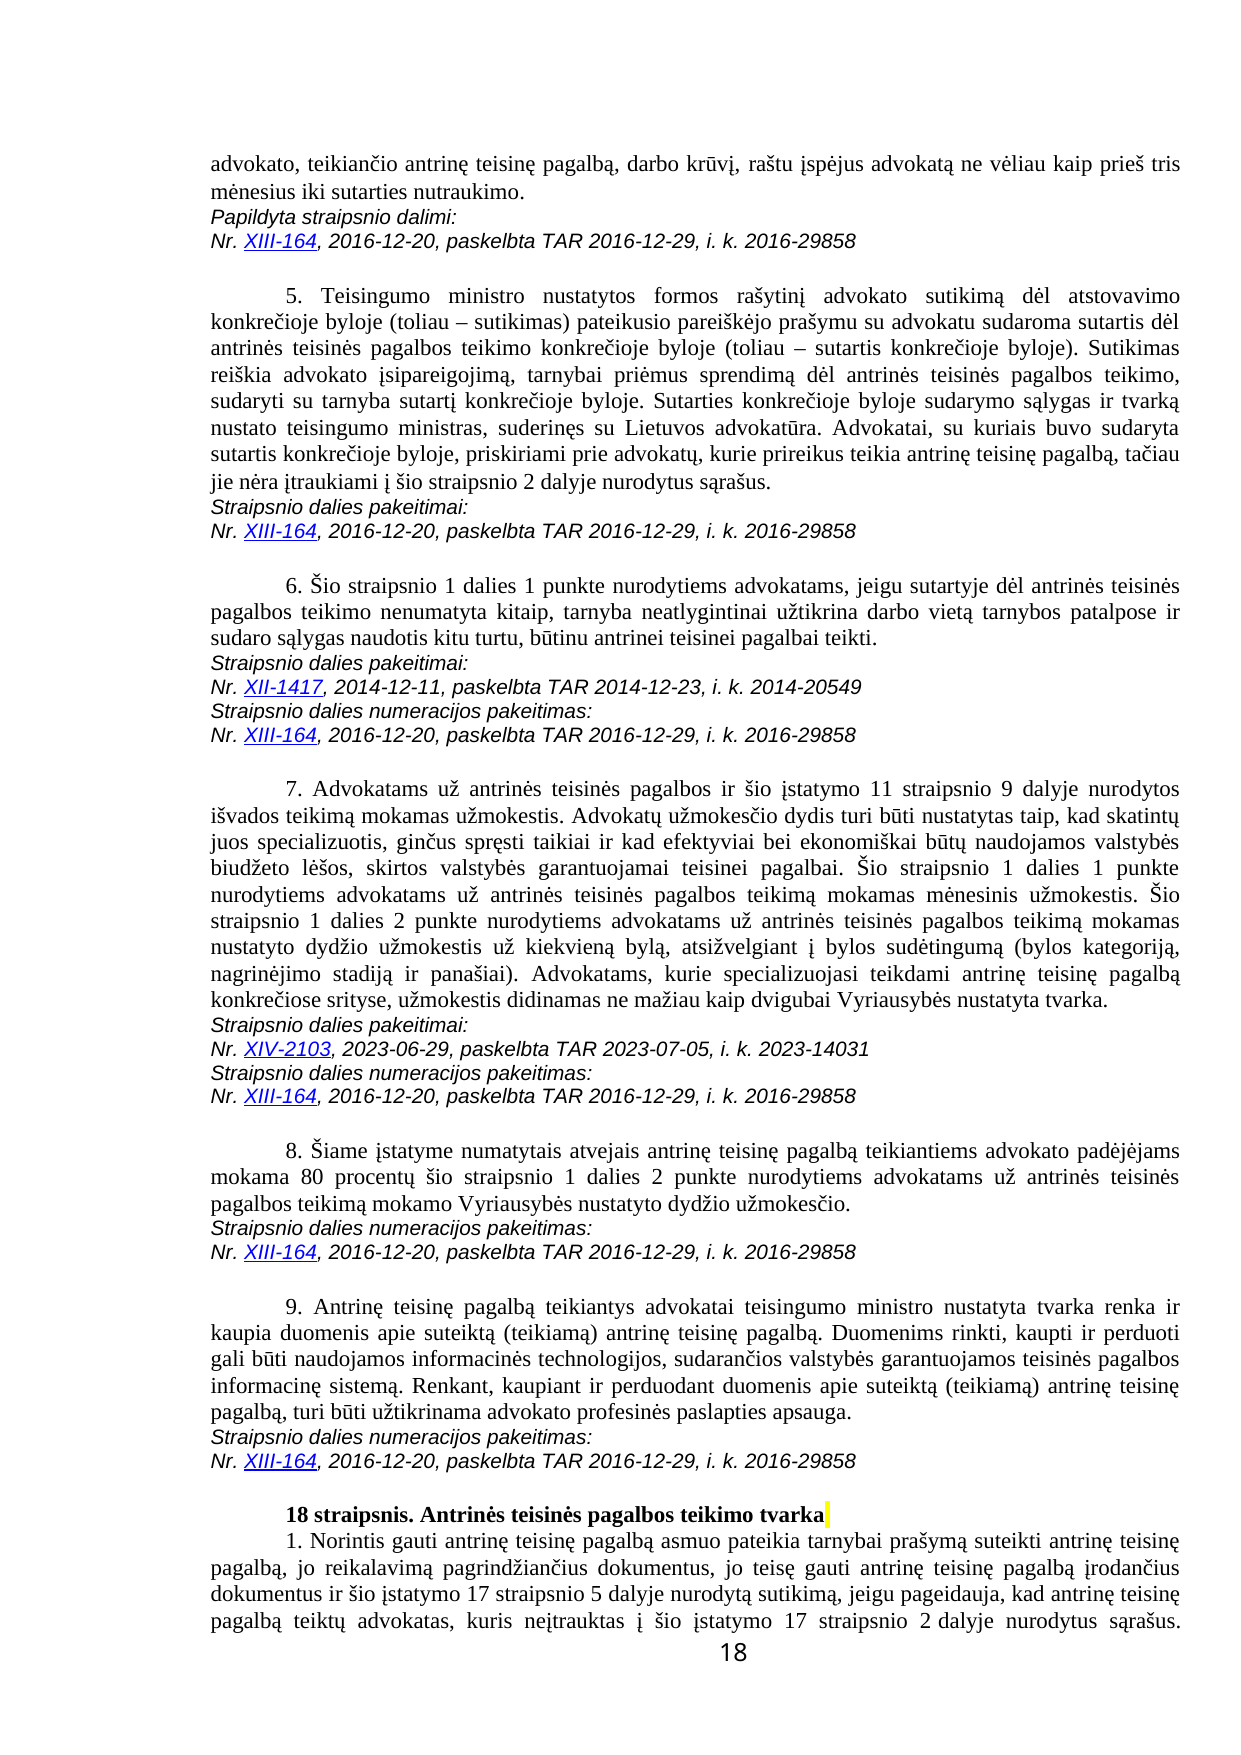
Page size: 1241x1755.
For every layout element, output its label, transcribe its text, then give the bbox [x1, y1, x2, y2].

text Straipsnio dalies numeracijos pakeitimas: [210, 1060, 1181, 1084]
text Nr. XIV-2103, 2023-06-29, paskelbta TAR 2023-07-05, i. k. 2023-14031 [210, 1036, 1181, 1060]
text Straipsnio dalies numeracijos pakeitimas: [210, 1216, 1181, 1240]
text Nr. XIII-164, 2016-12-20, paskelbta TAR 2016-12-29, i. k. 2016-29858 [210, 519, 1181, 543]
text Papildyta straipsnio dalimi: [210, 205, 1181, 229]
text 8. Šiame įstatyme numatytais atvejais antrinę teisinę pagalbą teikiantiems advokato padėjėjams mokama 80 procentų šio straipsnio 1 dalies 2 punkte nurodytiems advokatams už antrinės teisinės pagalbos teikimą mokamo Vyriausybės nustatyto dydžio užmokesčio. [210, 1137, 1181, 1216]
text Nr. XIII-164, 2016-12-20, paskelbta TAR 2016-12-29, i. k. 2016-29858 [210, 229, 1181, 253]
text 7. Advokatams už antrinės teisinės pagalbos ir šio įstatymo 11 straipsnio 9 dalyje nurodytos išvados teikimą mokamas užmokestis. Advokatų užmokesčio dydis turi būti nustatytas taip, kad skatintų juos specializuotis, ginčus spręsti taikiai ir kad efektyviai bei ekonomiškai būtų naudojamos valstybės biudžeto lėšos, skirtos valstybės garantuojamai teisinei pagalbai. Šio straipsnio 1 dalies 1 punkte nurodytiems advokatams už antrinės teisinės pagalbos teikimą mokamas mėnesinis užmokestis. Šio straipsnio 1 dalies 2 punkte nurodytiems advokatams už antrinės teisinės pagalbos teikimą mokamas nustatyto dydžio užmokestis už kiekvieną bylą, atsižvelgiant į bylos sudėtingumą (bylos kategoriją, nagrinėjimo stadiją ir panašiai). Advokatams, kurie specializuojasi teikdami antrinę teisinę pagalbą konkrečiose srityse, užmokestis didinamas ne mažiau kaip dvigubai Vyriausybės nustatyta tvarka. [210, 775, 1181, 1012]
text Straipsnio dalies numeracijos pakeitimas: [210, 1424, 1181, 1448]
text Nr. XIII-164, 2016-12-20, paskelbta TAR 2016-12-29, i. k. 2016-29858 [210, 723, 1181, 747]
text Straipsnio dalies pakeitimai: [210, 651, 1181, 675]
text 1. Norintis gauti antrinę teisinę pagalbą asmuo pateikia tarnybai prašymą suteikti antrinę teisinę pagalbą, jo reikalavimą pagrindžiančius dokumentus, jo teisę gauti antrinę teisinę pagalbą įrodančius dokumentus ir šio įstatymo 17 straipsnio 5 dalyje nurodytą sutikimą, jeigu pageidauja, kad antrinę teisinę pagalbą teiktų advokatas, kuris neįtrauktas į šio įstatymo 17 straipsnio 2 dalyje nurodytus sąrašus. [210, 1528, 1181, 1633]
text Straipsnio dalies pakeitimai: [210, 1012, 1181, 1036]
text Nr. XIII-164, 2016-12-20, paskelbta TAR 2016-12-29, i. k. 2016-29858 [210, 1240, 1181, 1264]
text advokato, teikiančio antrinę teisinę pagalbą, darbo krūvį, raštu įspėjus advokatą ne vėliau kaip prieš tris mėnesius iki sutarties nutraukimo. [210, 150, 1181, 205]
text Straipsnio dalies pakeitimai: [210, 495, 1181, 519]
text Nr. XIII-164, 2016-12-20, paskelbta TAR 2016-12-29, i. k. 2016-29858 [210, 1084, 1181, 1108]
text Nr. XIII-164, 2016-12-20, paskelbta TAR 2016-12-29, i. k. 2016-29858 [210, 1448, 1181, 1472]
text 6. Šio straipsnio 1 dalies 1 punkte nurodytiems advokatams, jeigu sutartyje dėl antrinės teisinės pagalbos teikimo nenumatyta kitaip, tarnyba neatlygintinai užtikrina darbo vietą tarnybos patalpose ir sudaro sąlygas naudotis kitu turtu, būtinu antrinei teisinei pagalbai teikti. [210, 572, 1181, 651]
text Nr. XII-1417, 2014-12-11, paskelbta TAR 2014-12-23, i. k. 2014-20549 [210, 675, 1181, 699]
text 18 straipsnis. Antrinės teisinės pagalbos teikimo tvarka [210, 1501, 1181, 1528]
text Straipsnio dalies numeracijos pakeitimas: [210, 699, 1181, 723]
text 9. Antrinę teisinę pagalbą teikiantys advokatai teisingumo ministro nustatyta tvarka renka ir kaupia duomenis apie suteiktą (teikiamą) antrinę teisinę pagalbą. Duomenims rinkti, kaupti ir perduoti gali būti naudojamos informacinės technologijos, sudarančios valstybės garantuojamos teisinės pagalbos informacinę sistemą. Renkant, kaupiant ir perduodant duomenis apie suteiktą (teikiamą) antrinę teisinę pagalbą, turi būti užtikrinama advokato profesinės paslapties apsauga. [210, 1293, 1181, 1424]
text 5. Teisingumo ministro nustatytos formos rašytinį advokato sutikimą dėl atstovavimo konkrečioje byloje (toliau – sutikimas) pateikusio pareiškėjo prašymu su advokatu sudaroma sutartis dėl antrinės teisinės pagalbos teikimo konkrečioje byloje (toliau – sutartis konkrečioje byloje). Sutikimas reiškia advokato įsipareigojimą, tarnybai priėmus sprendimą dėl antrinės teisinės pagalbos teikimo, sudaryti su tarnyba sutartį konkrečioje byloje. Sutarties konkrečioje byloje sudarymo sąlygas ir tvarką nustato teisingumo ministras, suderinęs su Lietuvos advokatūra. Advokatai, su kuriais buvo sudaryta sutartis konkrečioje byloje, priskiriami prie advokatų, kurie prireikus teikia antrinę teisinę pagalbą, tačiau jie nėra įtraukiami į šio straipsnio 2 dalyje nurodytus sąrašus. [210, 282, 1181, 495]
